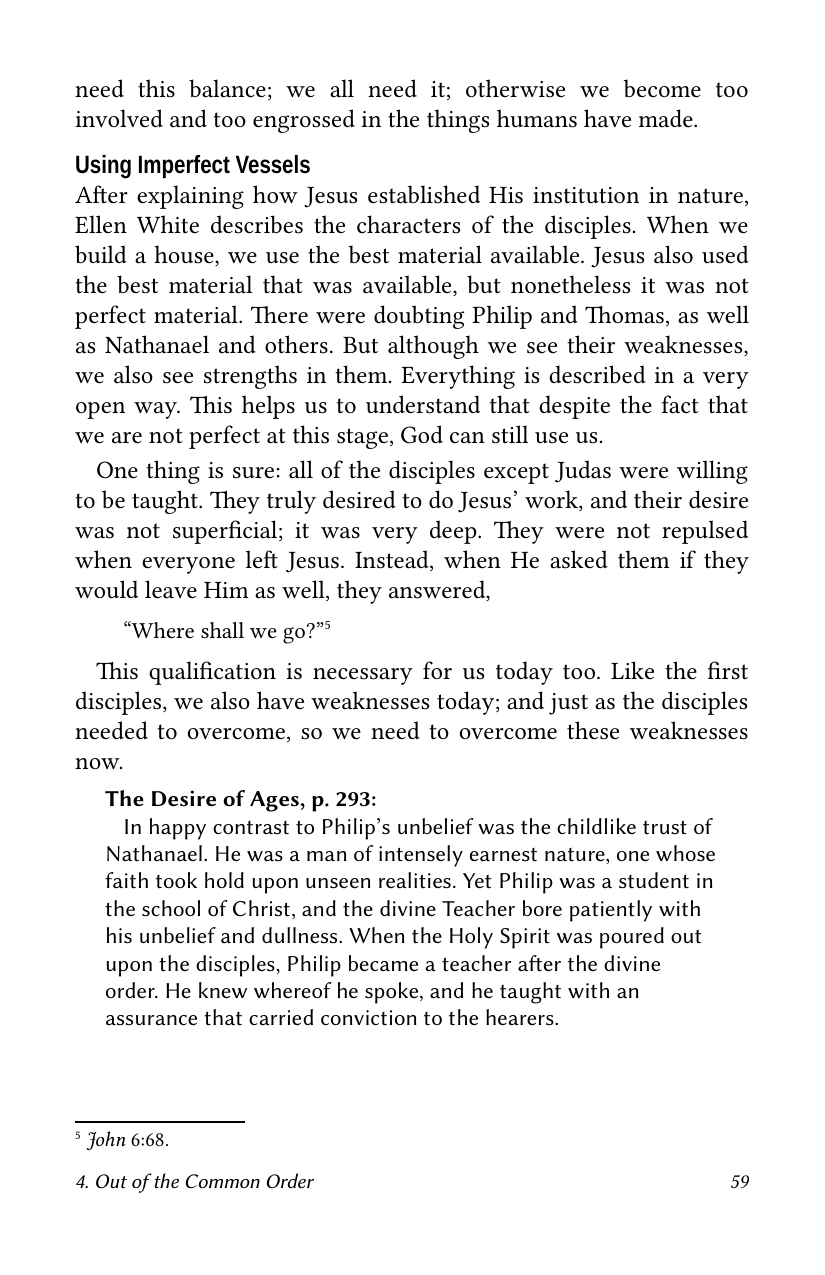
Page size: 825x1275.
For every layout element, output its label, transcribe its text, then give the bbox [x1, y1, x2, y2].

text John 6:68. [75, 1128, 750, 1152]
text In happy contrast to Philip’s unbelief was the childlike trust of Nathanael. He was a man of intensely earnest nature, one whose faith took hold upon unseen realities. Yet Philip was a student in the school of Christ, and the divine Teacher bore patiently with his unbelief and dullness. When the Holy Spirit was poured out upon the disciples, Philip became a teacher after the divine order. He knew whereof he spoke, and he taught with an assurance that carried conviction to the hearers. [105, 813, 720, 1031]
text One thing is sure: all of the disciples except Judas were willing to be taught. They truly desired to do Jesus’ work, and their desire was not superficial; it was very deep. They were not repulsed when everyone left Jesus. Instead, when He asked them if they would leave Him as well, they answered, [75, 457, 750, 605]
text need this balance; we all need it; otherwise we become too involved and too engrossed in the things humans have made. [75, 75, 750, 133]
subtitle Using Imperfect Vessels [75, 150, 750, 178]
text After explaining how Jesus established His institution in nature, Ellen White describes the characters of the disciples. When we build a house, we use the best material available. Jesus also used the best material that was available, but nonetheless it was not perfect material. There were doubting Philip and Thomas, as well as Nathanael and others. But although we see their weaknesses, we also see strengths in them. Everything is described in a very open way. This helps us to understand that despite the fact that we are not perfect at this stage, God can still use us. [75, 181, 750, 449]
text The Desire of Ages, p. 293: [105, 786, 750, 812]
text This qualification is necessary for us today too. Like the first disciples, we also have weaknesses today; and just as the disciples needed to overcome, so we need to overcome these weaknesses now. [75, 657, 750, 776]
text “Where shall we go?” [105, 618, 720, 644]
